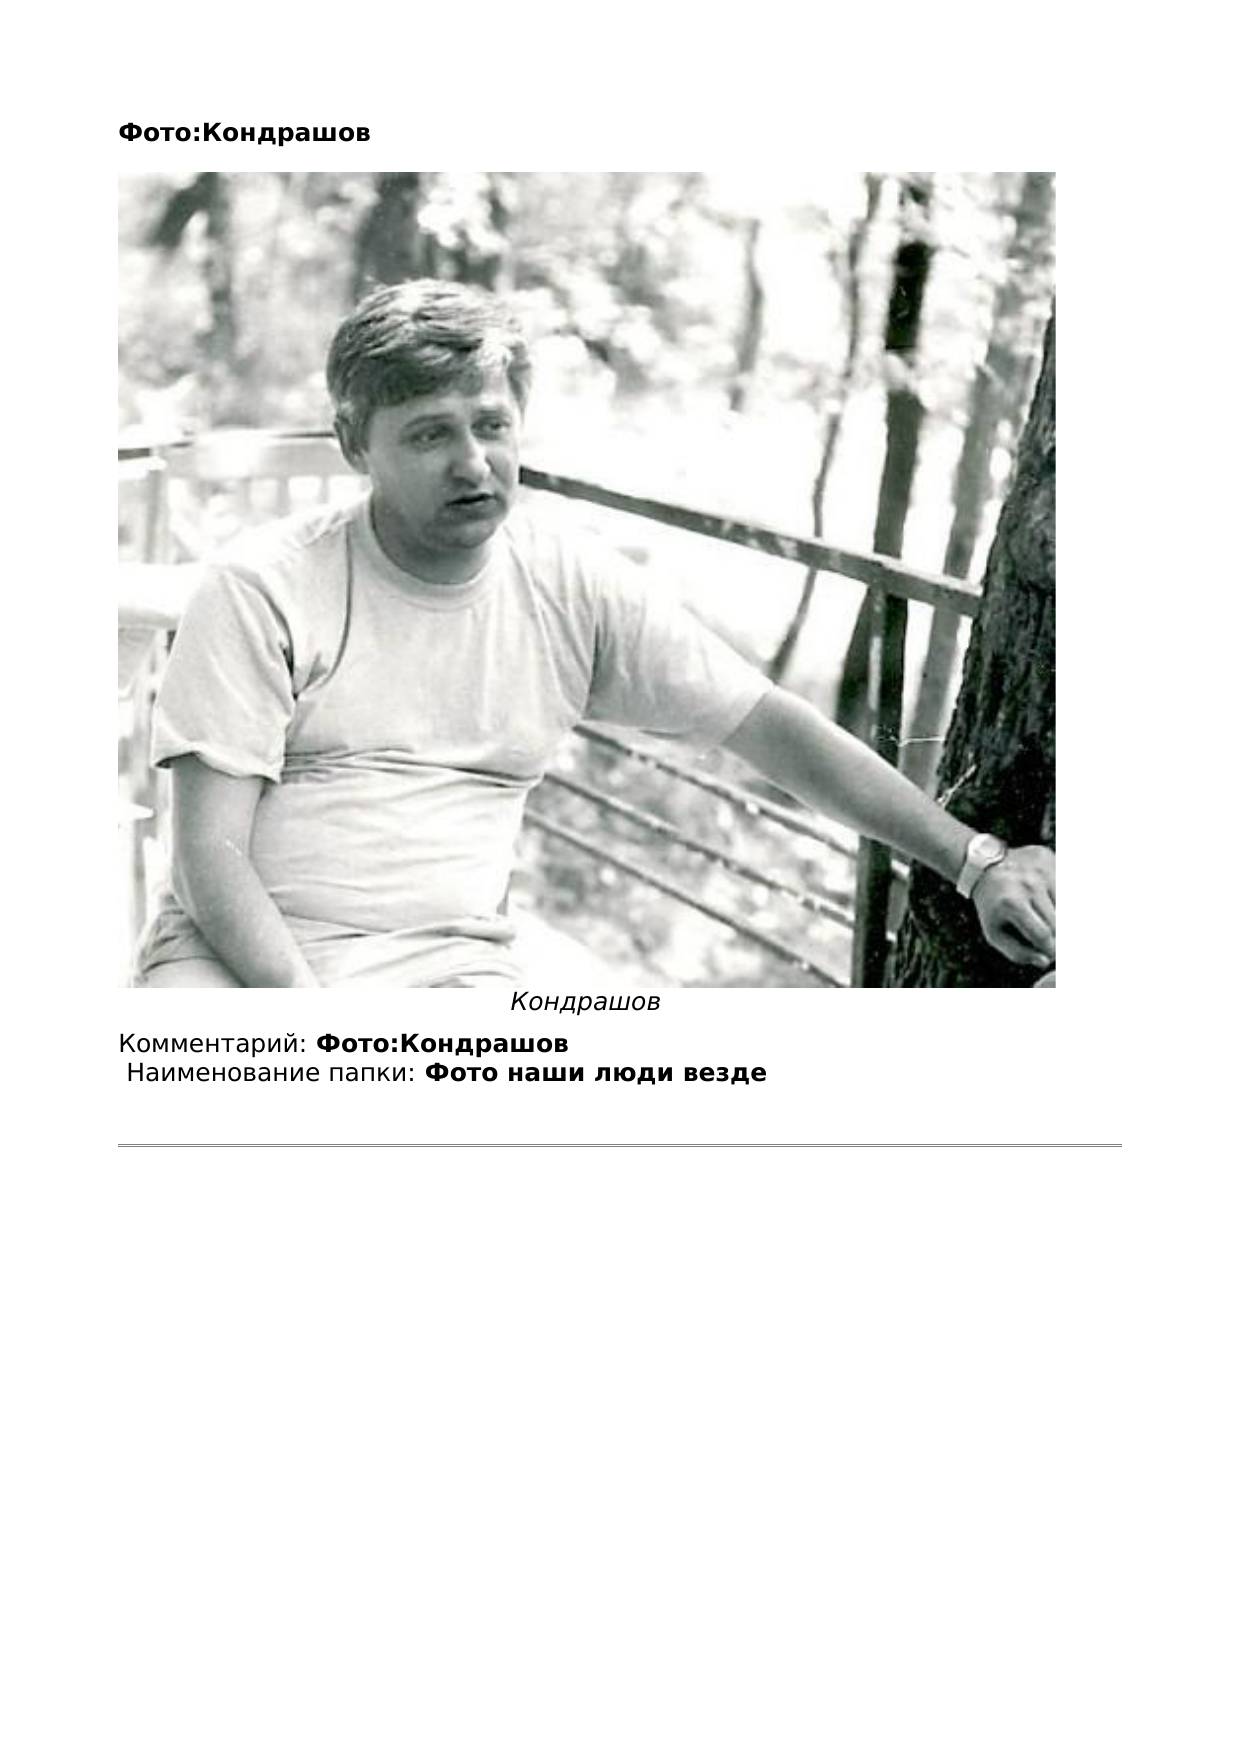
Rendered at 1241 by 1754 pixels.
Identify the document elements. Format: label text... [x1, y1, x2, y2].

subtitle Фото:Кондрашов [118, 118, 1122, 147]
picture [118, 172, 1056, 988]
text Комментарий: Фото:Кондрашов Наименование папки: Фото наши люди везде [118, 1029, 1122, 1117]
text Кондрашов [118, 988, 1056, 1017]
